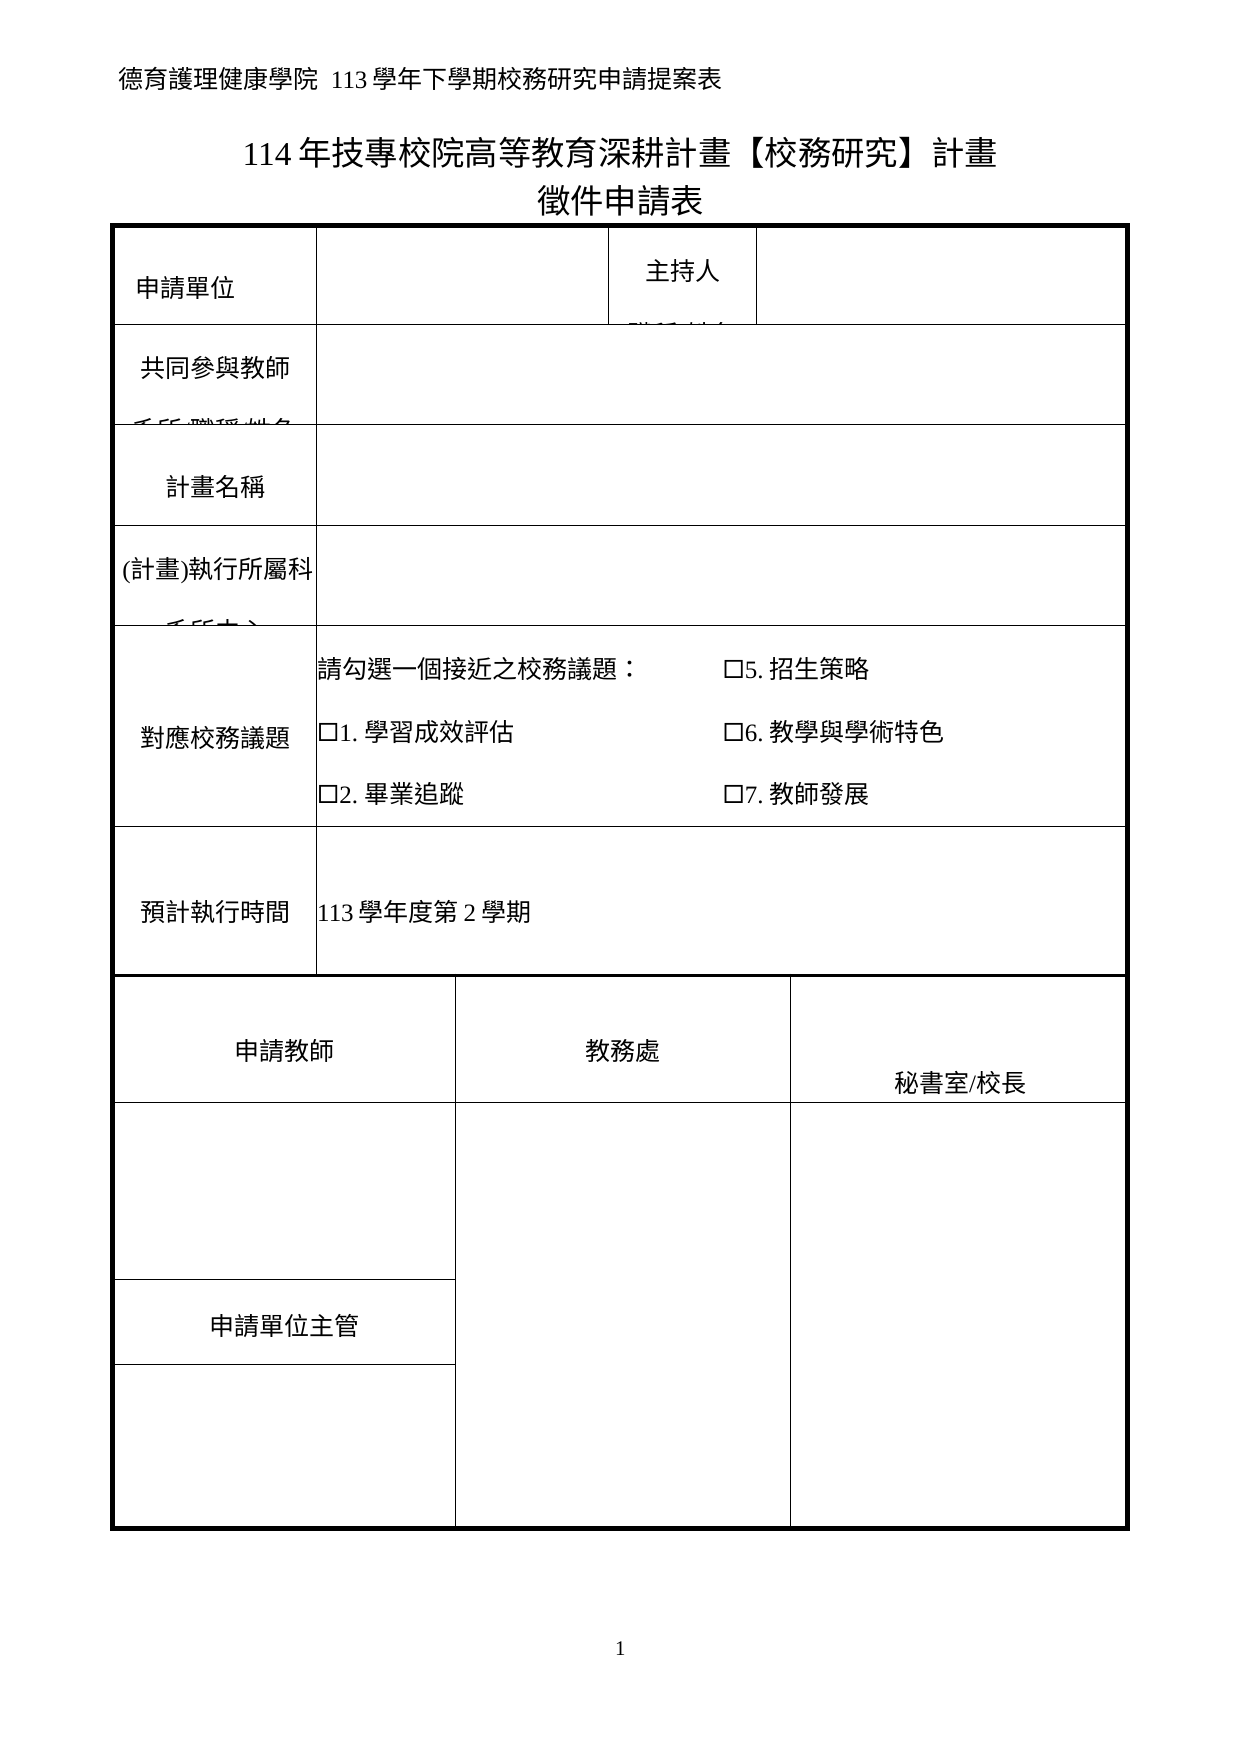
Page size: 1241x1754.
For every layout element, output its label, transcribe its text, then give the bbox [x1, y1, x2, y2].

table_cell [115, 1365, 455, 1526]
table_cell 對應校務議題 [115, 626, 316, 826]
table_header 申請單位 [115, 228, 316, 324]
table_cell (計畫)執行所屬科系所中心 [115, 526, 316, 625]
table_cell 秘書室/校長 [791, 977, 1125, 1102]
text 徵件申請表 [118, 175, 1122, 223]
table_cell [317, 325, 1125, 424]
table_cell [317, 526, 1125, 625]
table_cell 計畫名稱 [115, 425, 316, 524]
table_cell [791, 1103, 1125, 1526]
table_cell 申請教師 [115, 977, 455, 1102]
table_header [757, 228, 1125, 324]
table_cell 請勾選一個接近之校務議題： 1. 學習成效評估 2. 畢業追蹤 3. 弱勢扶助 4. 國際發展 [317, 626, 722, 826]
table_cell [115, 1103, 455, 1278]
table_cell 5. 招生策略 6. 教學與學術特色 7. 教師發展 8. 其他 . [722, 626, 1125, 826]
table_cell [317, 425, 1125, 524]
table_cell 教務處 [456, 977, 790, 1102]
table_cell 共同參與教師 系所/職稱/姓名 [115, 325, 316, 424]
text 114年技專校院高等教育深耕計畫【校務研究】計畫 [118, 127, 1122, 175]
table_cell [456, 1103, 790, 1526]
table_cell 113學年度第2學期 [317, 827, 1125, 973]
table_header [317, 228, 608, 324]
table_cell 申請單位主管 (系/中心主任) [115, 1280, 455, 1364]
table_cell 預計執行時間 [115, 827, 316, 973]
table_header 主持人 職稱/姓名 [609, 228, 756, 324]
